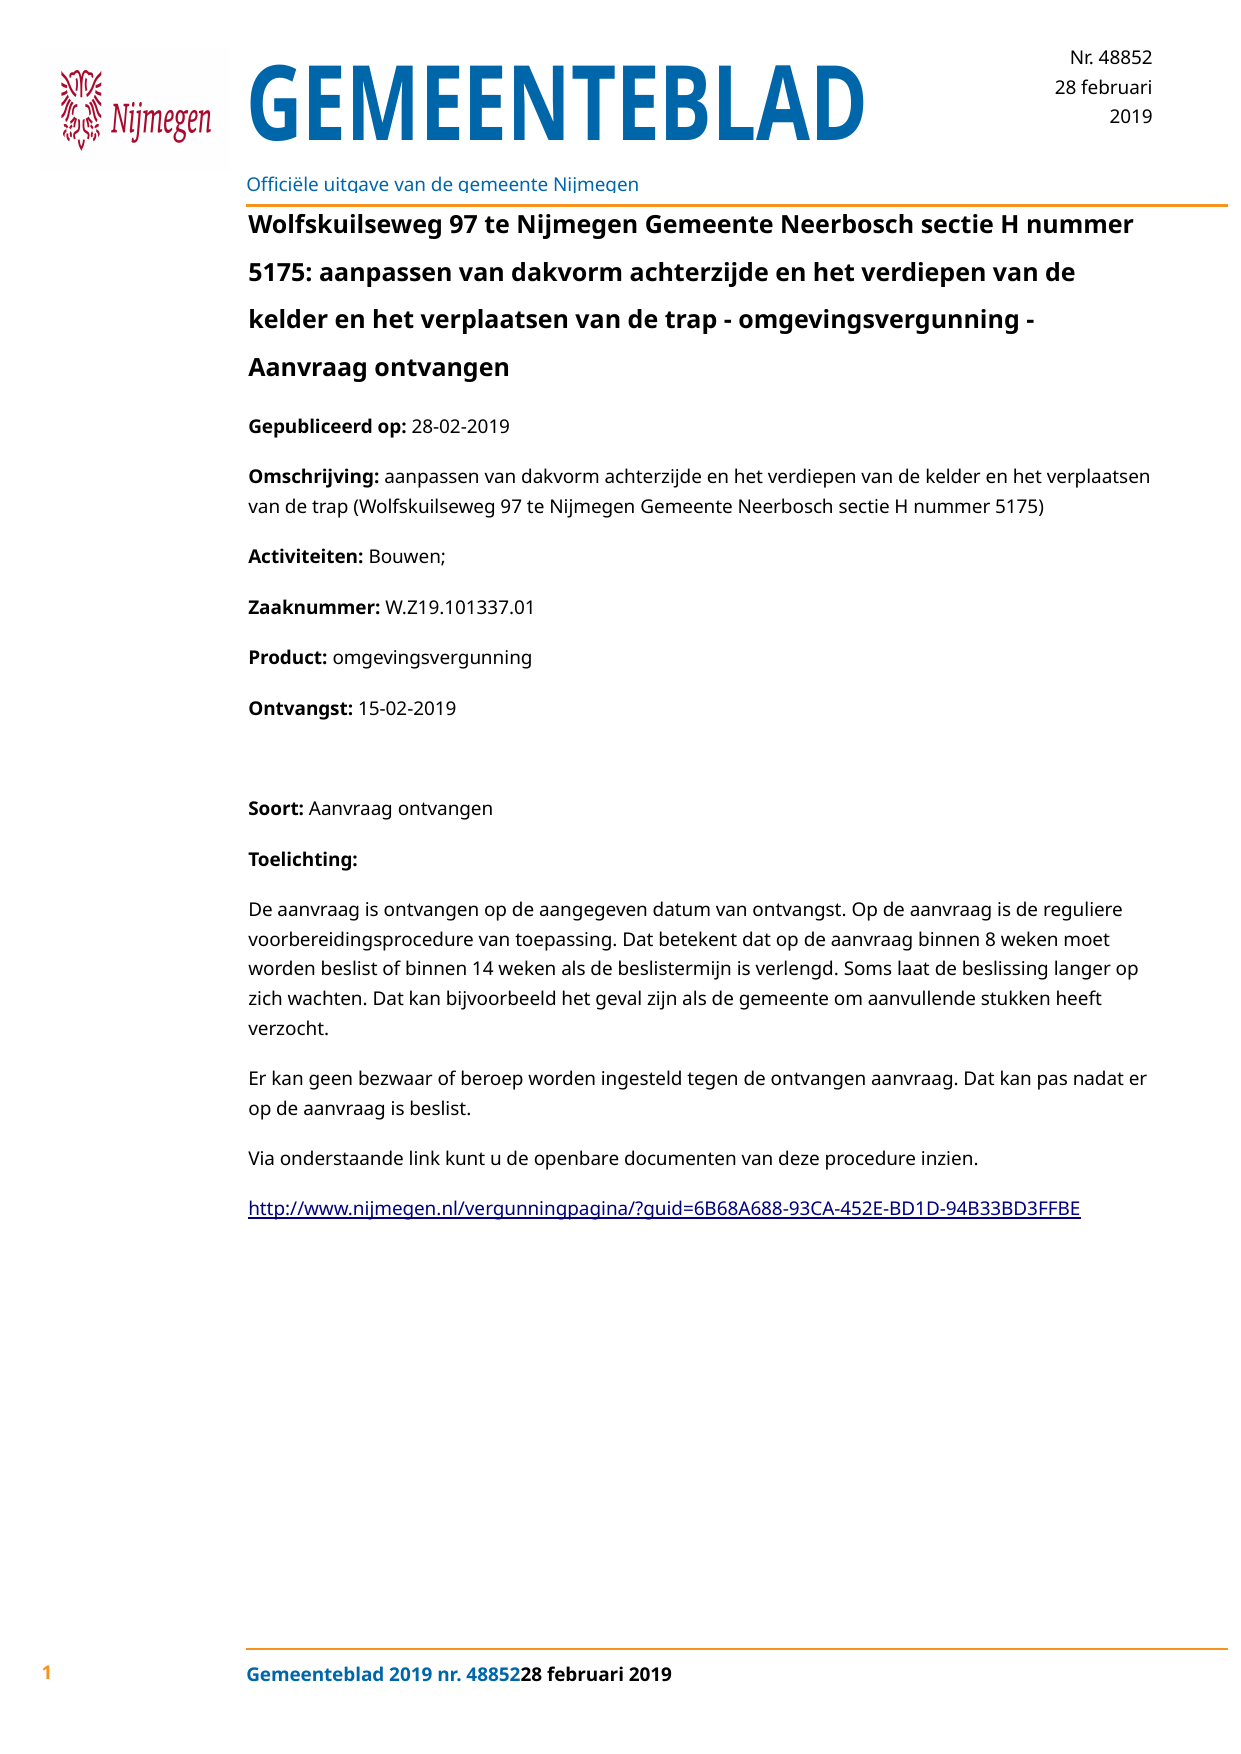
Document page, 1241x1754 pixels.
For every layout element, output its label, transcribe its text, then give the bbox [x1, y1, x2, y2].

text Product: omgevingsvergunning [248, 644, 1152, 670]
text Er kan geen bezwaar of beroep worden ingesteld tegen de ontvangen aanvraag. Dat kan pas nadat er op de aanvraag is beslist. [248, 1065, 1152, 1121]
text Ontvangst: 15-02-2019 [248, 695, 1152, 721]
text Toelichting: [248, 846, 1152, 872]
text http://www.nijmegen.nl/vergunningpagina/?guid=6B68A688-93CA-452E-BD1D-94B33BD3FFBE [248, 1196, 1152, 1221]
text Wolfskuilseweg 97 te Nijmegen Gemeente Neerbosch sectie H nummer 5175: aanpassen van dakvorm achterzijde en het verdiepen van de kelder en het verplaatsen van de trap - omgevingsvergunning - Aanvraag ontvangen [248, 207, 1152, 384]
text De aanvraag is ontvangen op de aangegeven datum van ontvangst. Op de aanvraag is de reguliere voorbereidingsprocedure van toepassing. Dat betekent dat op de aanvraag binnen 8 weken moet worden beslist of binnen 14 weken als de beslistermijn is verlengd. Soms laat de beslissing langer op zich wachten. Dat kan bijvoorbeeld het geval zijn als de gemeente om aanvullende stukken heeft verzocht. [248, 896, 1152, 1041]
text Activiteiten: Bouwen; [248, 543, 1152, 569]
text Gepubliceerd op: 28-02-2019 [248, 413, 1152, 439]
text Via onderstaande link kunt u de openbare documenten van deze procedure inzien. [248, 1145, 1152, 1171]
picture [41, 47, 231, 172]
text Soort: Aanvraag ontvangen [248, 796, 1152, 821]
text Zaaknummer: W.Z19.101337.01 [248, 594, 1152, 620]
text Omschrijving: aanpassen van dakvorm achterzijde en het verdiepen van de kelder en het verplaatsen van de trap (Wolfskuilseweg 97 te Nijmegen Gemeente Neerbosch sectie H nummer 5175) [248, 463, 1152, 519]
